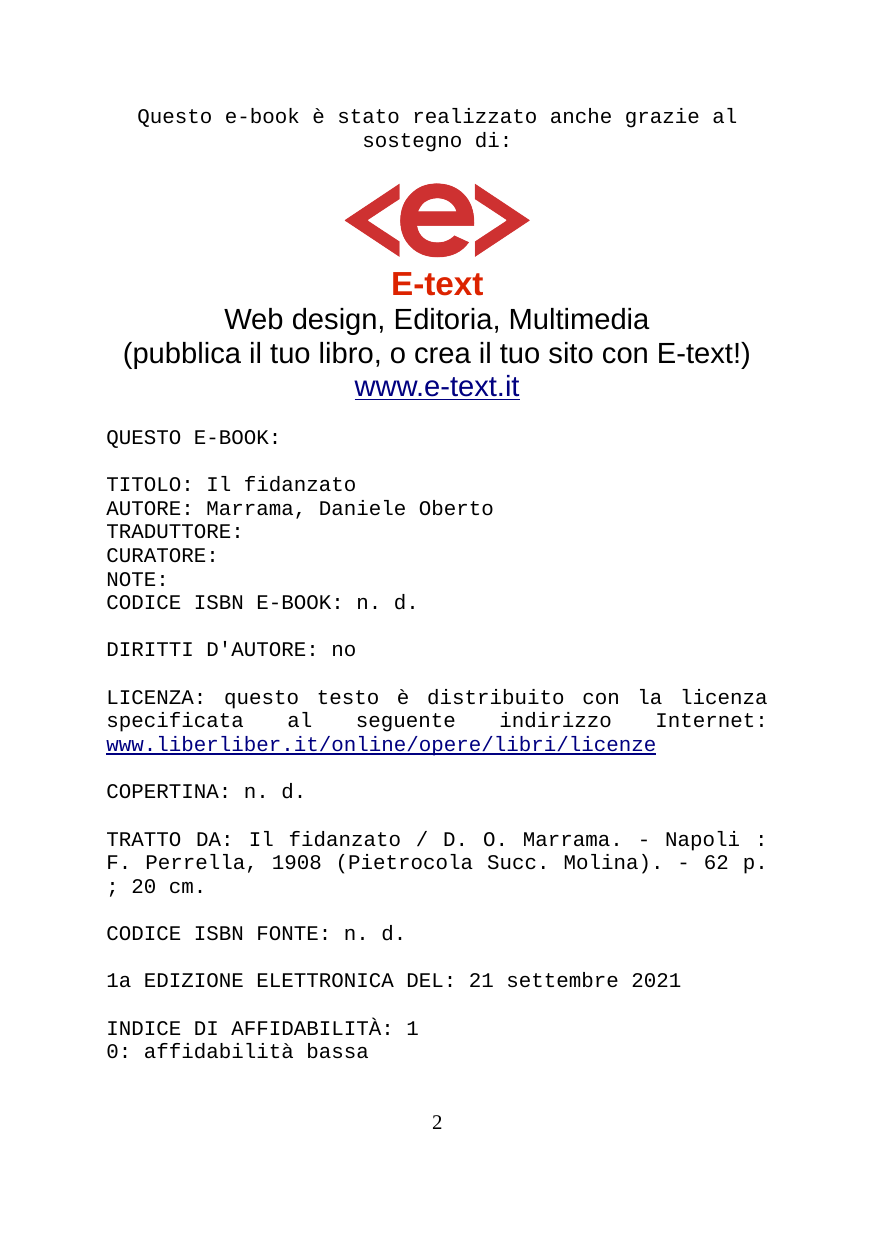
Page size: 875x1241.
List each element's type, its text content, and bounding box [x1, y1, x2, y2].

text (pubblica il tuo libro, o crea il tuo sito con E-text!) [106, 336, 768, 369]
text CODICE ISBN E-BOOK: n. d. [106, 592, 768, 616]
text TRADUTTORE: [106, 521, 768, 545]
text CODICE ISBN FONTE: n. d. [106, 923, 768, 947]
text Questo e-book è stato realizzato anche grazie al sostegno di: [106, 106, 768, 153]
text TITOLO: Il fidanzato [106, 474, 768, 498]
picture [343, 183, 531, 258]
text TRATTO DA: Il fidanzato / D. O. Marrama. - Napoli : F. Perrella, 1908 (Pietrocola Succ. Molina). - 62 p. ; 20 cm. [106, 829, 768, 899]
text QUESTO E-BOOK: [106, 427, 768, 450]
text DIRITTI D'AUTORE: no [106, 639, 768, 663]
text 0: affidabilità bassa [106, 1041, 768, 1065]
text COPERTINA: n. d. [106, 781, 768, 805]
text E-text [106, 264, 768, 302]
text INDICE DI AFFIDABILITÀ: 1 [106, 1018, 768, 1041]
text AUTORE: Marrama, Daniele Oberto [106, 498, 768, 521]
text 1a EDIZIONE ELETTRONICA DEL: 21 settembre 2021 [106, 971, 768, 994]
text NOTE: [106, 568, 768, 592]
text LICENZA: questo testo è distribuito con la licenza specificata al seguente indirizzo Internet: www.liberliber.it/online/opere/libri/licenze [106, 687, 768, 758]
text Web design, Editoria, Multimedia [106, 302, 768, 336]
text CURATORE: [106, 545, 768, 568]
text www.e-text.it [106, 369, 768, 403]
